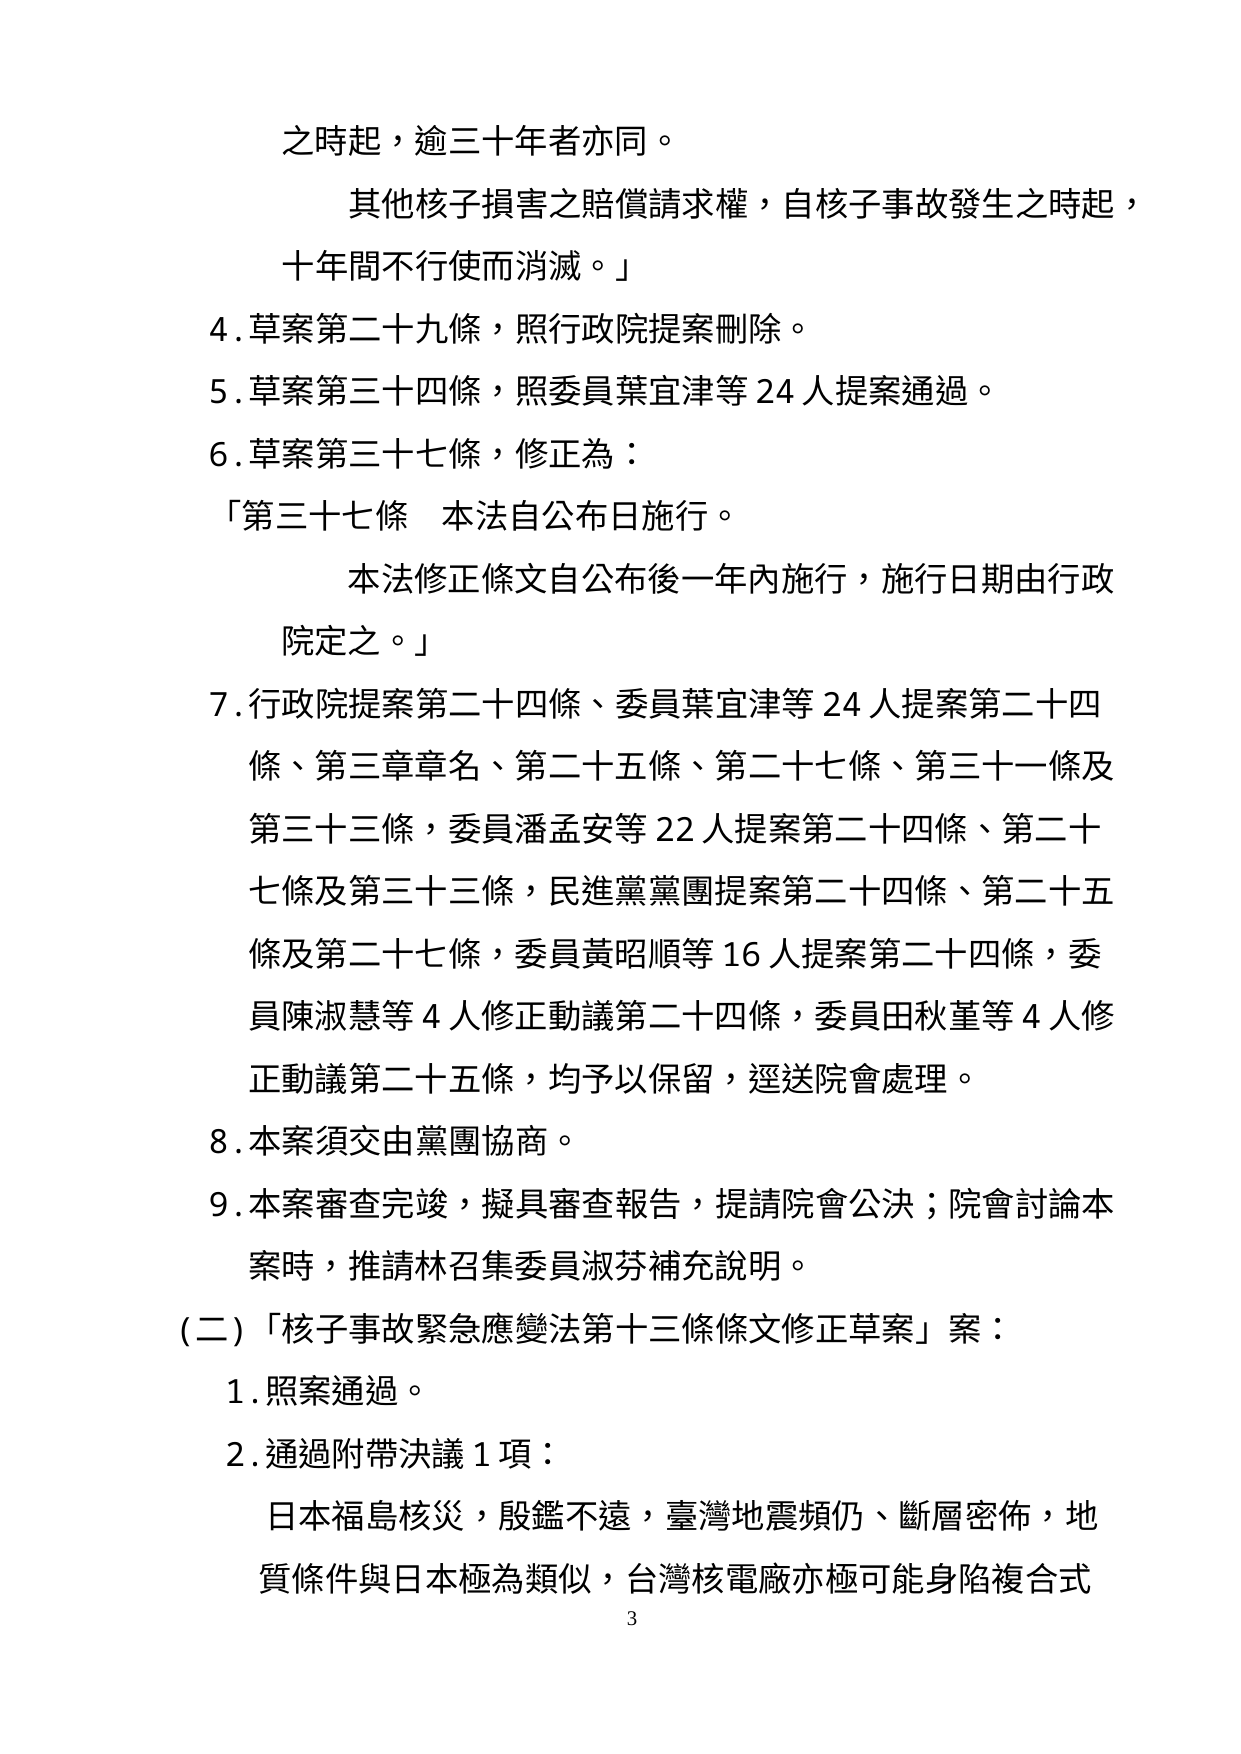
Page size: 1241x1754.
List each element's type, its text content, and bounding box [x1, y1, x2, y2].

text 1.照案通過。 [225, 1347, 1120, 1410]
text 本法修正條文自公布後一年內施行，施行日期由行政院定之。」 [281, 535, 1120, 660]
text 7.行政院提案第二十四條、委員葉宜津等24人提案第二十四條、第三章章名、第二十五條、第二十七條、第三十一條及第三十三條，委員潘孟安等22人提案第二十四條、第二十七條及第三十三條，民進黨黨團提案第二十四條、第二十五條及第二十七條，委員黃昭順等16人提案第二十四條，委員陳淑慧等4人修正動議第二十四條，委員田秋堇等4人修正動議第二十五條，均予以保留，逕送院會處理。 [208, 660, 1120, 1097]
text 之時起，逾三十年者亦同。 [208, 97, 1120, 160]
text 「第三十七條 本法自公布日施行。 [208, 472, 1120, 535]
text 5.草案第三十四條，照委員葉宜津等24人提案通過。 [208, 347, 1120, 410]
text 6.草案第三十七條，修正為： [208, 410, 1120, 472]
text 其他核子損害之賠償請求權，自核子事故發生之時起，十年間不行使而消滅。」 [282, 160, 1120, 285]
text 8.本案須交由黨團協商。 [208, 1097, 1120, 1160]
text 日本福島核災，殷鑑不遠，臺灣地震頻仍、斷層密佈，地質條件與日本極為類似，台灣核電廠亦極可能身陷複合式 [225, 1472, 1120, 1597]
text 2.通過附帶決議1項： [225, 1410, 1120, 1472]
text 4.草案第二十九條，照行政院提案刪除。 [208, 285, 1120, 347]
text (二)「核子事故緊急應變法第十三條條文修正草案」案： [175, 1285, 1120, 1347]
text 9.本案審查完竣，擬具審查報告，提請院會公決；院會討論本案時，推請林召集委員淑芬補充說明。 [208, 1160, 1120, 1285]
